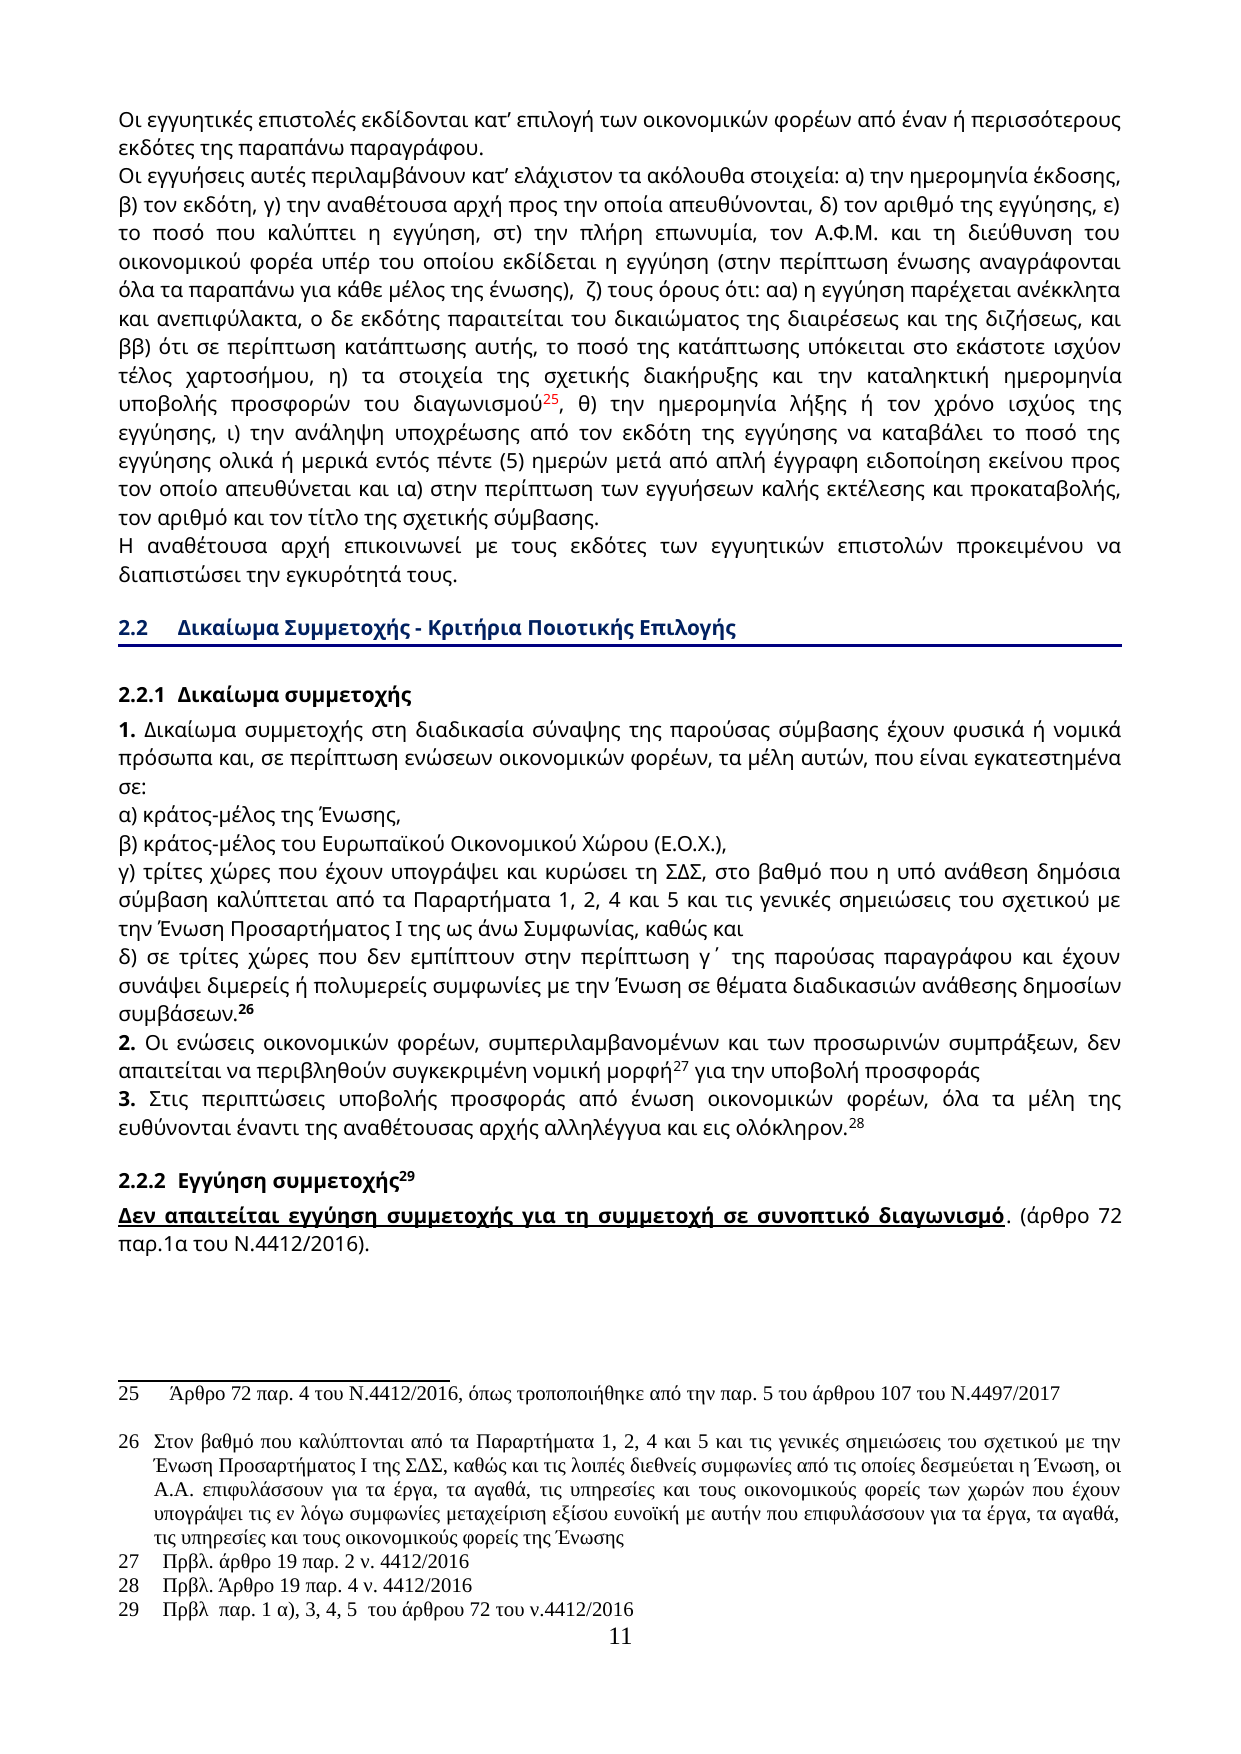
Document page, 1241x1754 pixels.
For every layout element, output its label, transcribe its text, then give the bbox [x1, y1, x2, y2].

text Οι εγγυητικές επιστολές εκδίδονται κατ’ επιλογή των οικονομικών φορέων από έναν ή περισσότερους εκδότες της παραπάνω παραγράφου. [118, 105, 1122, 162]
text β) κράτος-μέλος του Ευρωπαϊκού Οικονομικού Χώρου (Ε.Ο.Χ.), [118, 829, 1122, 857]
text Πρβλ παρ. 1 α), 3, 4, 5 του άρθρου 72 του ν.4412/2016 [118, 1597, 1122, 1621]
subtitle 2.2.2 Εγγύηση συμμετοχής [118, 1166, 1122, 1195]
subtitle 2.2 Δικαίωμα Συμμετοχής - Κριτήρια Ποιοτικής Επιλογής [118, 613, 1122, 644]
text δ) σε τρίτες χώρες που δεν εμπίπτουν στην περίπτωση γ΄ της παρούσας παραγράφου και έχουν συνάψει διμερείς ή πολυμερείς συμφωνίες με την Ένωση σε θέματα διαδικασιών ανάθεσης δημοσίων συμβάσεων. [118, 942, 1122, 1028]
text Άρθρο 72 παρ. 4 του Ν.4412/2016, όπως τροποποιήθηκε από την παρ. 5 του άρθρου 107 του Ν.4497/2017 [118, 1381, 1122, 1405]
text Δεν απαιτείται εγγύηση συμμετοχής για τη συμμετοχή σε συνοπτικό διαγωνισμό. (άρθρο 72 παρ.1α του Ν.4412/2016). [118, 1201, 1122, 1258]
text 3. Στις περιπτώσεις υποβολής προσφοράς από ένωση οικονομικών φορέων, όλα τα μέλη της ευθύνονται έναντι της αναθέτουσας αρχής αλληλέγγυα και εις ολόκληρον. [118, 1084, 1122, 1141]
text Στον βαθμό που καλύπτονται από τα Παραρτήματα 1, 2, 4 και 5 και τις γενικές σημειώσεις του σχετικού με την Ένωση Προσαρτήματος I της ΣΔΣ, καθώς και τις λοιπές διεθνείς συμφωνίες από τις οποίες δεσμεύεται η Ένωση, οι A.A. επιφυλάσσουν για τα έργα, τα αγαθά, τις υπηρεσίες και τους οικονομικούς φορείς των χωρών που έχουν υπογράψει τις εν λόγω συμφωνίες μεταχείριση εξίσου ευνοϊκή με αυτήν που επιφυλάσσουν για τα έργα, τα αγαθά, τις υπηρεσίες και τους οικονομικούς φορείς της Ένωσης [118, 1429, 1122, 1549]
subtitle 2.2.1 Δικαίωμα συμμετοχής [118, 680, 1122, 709]
text Οι εγγυήσεις αυτές περιλαμβάνουν κατ’ ελάχιστον τα ακόλουθα στοιχεία: α) την ημερομηνία έκδοσης, β) τον εκδότη, γ) την αναθέτουσα αρχή προς την οποία απευθύνονται, δ) τον αριθμό της εγγύησης, ε) το ποσό που καλύπτει η εγγύηση, στ) την πλήρη επωνυμία, τον Α.Φ.Μ. και τη διεύθυνση του οικονομικού φορέα υπέρ του οποίου εκδίδεται η εγγύηση (στην περίπτωση ένωσης αναγράφονται όλα τα παραπάνω για κάθε μέλος της ένωσης), ζ) τους όρους ότι: αα) η εγγύηση παρέχεται ανέκκλητα και ανεπιφύλακτα, ο δε εκδότης παραιτείται του δικαιώματος της διαιρέσεως και της διζήσεως, και ββ) ότι σε περίπτωση κατάπτωσης αυτής, το ποσό της κατάπτωσης υπόκειται στο εκάστοτε ισχύον τέλος χαρτοσήμου, η) τα στοιχεία της σχετικής διακήρυξης και την καταληκτική ημερομηνία υποβολής προσφορών του διαγωνισμού, θ) την ημερομηνία λήξης ή τον χρόνο ισχύος της εγγύησης, ι) την ανάληψη υποχρέωσης από τον εκδότη της εγγύησης να καταβάλει το ποσό της εγγύησης ολικά ή μερικά εντός πέντε (5) ημερών μετά από απλή έγγραφη ειδοποίηση εκείνου προς τον οποίο απευθύνεται και ια) στην περίπτωση των εγγυήσεων καλής εκτέλεσης και προκαταβολής, τον αριθμό και τον τίτλο της σχετικής σύμβασης. [118, 162, 1122, 531]
text α) κράτος-μέλος της Ένωσης, [118, 800, 1122, 829]
text γ) τρίτες χώρες που έχουν υπογράψει και κυρώσει τη ΣΔΣ, στο βαθμό που η υπό ανάθεση δημόσια σύμβαση καλύπτεται από τα Παραρτήματα 1, 2, 4 και 5 και τις γενικές σημειώσεις του σχετικού με την Ένωση Προσαρτήματος I της ως άνω Συμφωνίας, καθώς και [118, 857, 1122, 942]
text 1. Δικαίωμα συμμετοχής στη διαδικασία σύναψης της παρούσας σύμβασης έχουν φυσικά ή νομικά πρόσωπα και, σε περίπτωση ενώσεων οικονομικών φορέων, τα μέλη αυτών, που είναι εγκατεστημένα σε: [118, 715, 1122, 800]
text Πρβλ. άρθρο 19 παρ. 2 ν. 4412/2016 [118, 1549, 1122, 1573]
text Πρβλ. Άρθρο 19 παρ. 4 ν. 4412/2016 [118, 1573, 1122, 1597]
text 2. Οι ενώσεις οικονομικών φορέων, συμπεριλαμβανομένων και των προσωρινών συμπράξεων, δεν απαιτείται να περιβληθούν συγκεκριμένη νομική μορφή για την υποβολή προσφοράς [118, 1028, 1122, 1084]
text Η αναθέτουσα αρχή επικοινωνεί με τους εκδότες των εγγυητικών επιστολών προκειμένου να διαπιστώσει την εγκυρότητά τους. [118, 531, 1122, 588]
